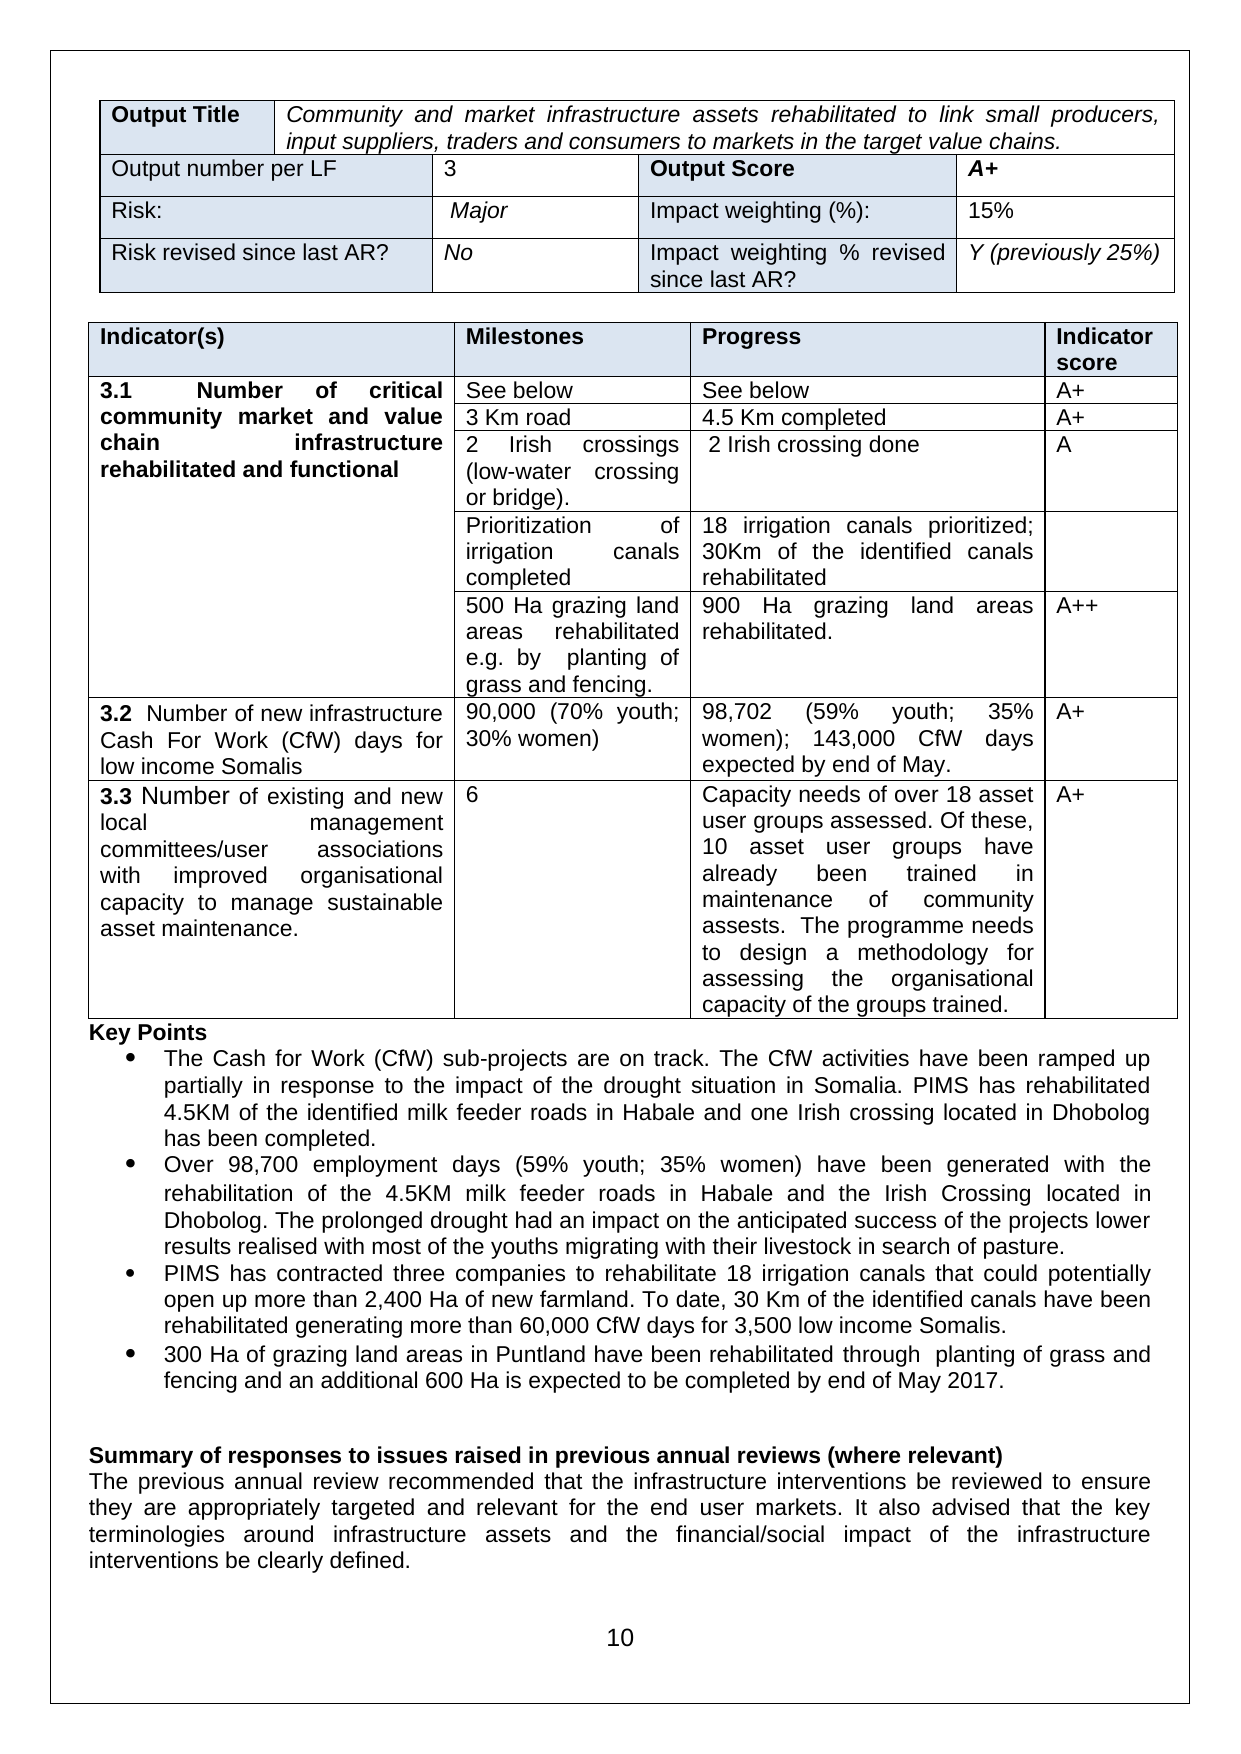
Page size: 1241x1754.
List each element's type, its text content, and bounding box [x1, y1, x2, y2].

table_header Output Title [101, 101, 274, 154]
table_cell A [1046, 431, 1177, 511]
list PIMS has contracted three companies to rehabilitate 18 irrigation canals that could potentially open up more than 2,400 Ha of new farmland. To date, 30 Km of the identified canals have been rehabilitated generating more than 60,000 CfW days for 3,500 low income Somalis. [126, 1259, 1152, 1338]
text The previous annual review recommended that the infrastructure interventions be reviewed to ensure they are appropriately targeted and relevant for the end user markets. It also advised that the key terminologies around infrastructure assets and the financial/social impact of the infrastructure interventions be clearly defined. [89, 1468, 1152, 1573]
table_header Community and market infrastructure assets rehabilitated to link small producers, input suppliers, traders and consumers to markets in the target value chains. [275, 101, 1174, 154]
table_cell A+ [957, 155, 1174, 196]
table_cell No [433, 239, 638, 292]
table_cell Impact weighting % revised since last AR? [639, 239, 956, 292]
table_cell See below [691, 377, 1044, 403]
table_cell Prioritization of irrigation canals completed [455, 512, 690, 591]
table_cell 6 [455, 781, 690, 1018]
table_cell Risk: [101, 197, 432, 238]
table_header Indicator(s) [89, 323, 454, 376]
table_cell A+ [1046, 781, 1177, 1018]
table_cell 18 irrigation canals prioritized; 30Km of the identified canals rehabilitated [691, 512, 1044, 591]
list The Cash for Work (CfW) sub-projects are on track. The CfW activities have been ramped up partially in response to the impact of the drought situation in Somalia. PIMS has rehabilitated 4.5KM of the identified milk feeder roads in Habale and one Irish crossing located in Dhobolog has been completed. [126, 1045, 1152, 1151]
table_cell [1046, 512, 1177, 591]
table_cell 3 [433, 155, 638, 196]
table_cell Output number per LF [101, 155, 432, 196]
table_cell Impact weighting (%): [639, 197, 956, 238]
table_cell See below [455, 377, 690, 403]
table_cell 3.2 Number of new infrastructure Cash For Work (CfW) days for low income Somalis [89, 698, 454, 779]
table_cell A++ [1046, 592, 1177, 697]
table_cell 3 Km road [455, 404, 690, 430]
table_cell 90,000 (70% youth; 30% women) [455, 698, 690, 779]
table_header Progress [691, 323, 1044, 376]
table_cell 4.5 Km completed [691, 404, 1044, 430]
table_cell 500 Ha grazing land areas rehabilitated e.g. by planting of grass and fencing. [455, 592, 690, 697]
table_cell 3.1 Number of critical community market and value chain infrastructure rehabilitated and functional [89, 377, 454, 697]
table_cell Risk revised since last AR? [101, 239, 432, 292]
table_cell 2 Irish crossing done [691, 431, 1044, 511]
table_cell Y (previously 25%) [957, 239, 1174, 292]
table_cell A+ [1046, 404, 1177, 430]
list Over 98,700 employment days (59% youth; 35% women) have been generated with the rehabilitation of the 4.5KM milk feeder roads in Habale and the Irish Crossing located in Dhobolog. The prolonged drought had an impact on the anticipated success of the projects lower results realised with most of the youths migrating with their livestock in search of pasture. [126, 1151, 1152, 1259]
table_cell Capacity needs of over 18 asset user groups assessed. Of these, 10 asset user groups have already been trained in maintenance of community assests. The programme needs to design a methodology for assessing the organisational capacity of the groups trained. [691, 781, 1044, 1018]
table_header Indicator score [1046, 323, 1177, 376]
list 300 Ha of grazing land areas in Puntland have been rehabilitated through planting of grass and fencing and an additional 600 Ha is expected to be completed by end of May 2017. [126, 1338, 1152, 1394]
table_cell 98,702 (59% youth; 35% women); 143,000 CfW days expected by end of May. [691, 698, 1044, 779]
text Summary of responses to issues raised in previous annual reviews (where relevant) [89, 1442, 1152, 1468]
table_cell 3.3 Number of existing and new local management committees/user associations with improved organisational capacity to manage sustainable asset maintenance. [89, 781, 454, 1018]
table_cell 2 Irish crossings (low-water crossing or bridge). [455, 431, 690, 511]
table_header Milestones [455, 323, 690, 376]
table_cell 900 Ha grazing land areas rehabilitated. [691, 592, 1044, 697]
table_cell 15% [957, 197, 1174, 238]
table_cell A+ [1046, 698, 1177, 779]
table_cell A+ [1046, 377, 1177, 403]
table_cell Major [433, 197, 638, 238]
text Key Points [89, 1019, 1152, 1045]
table_cell Output Score [639, 155, 956, 196]
